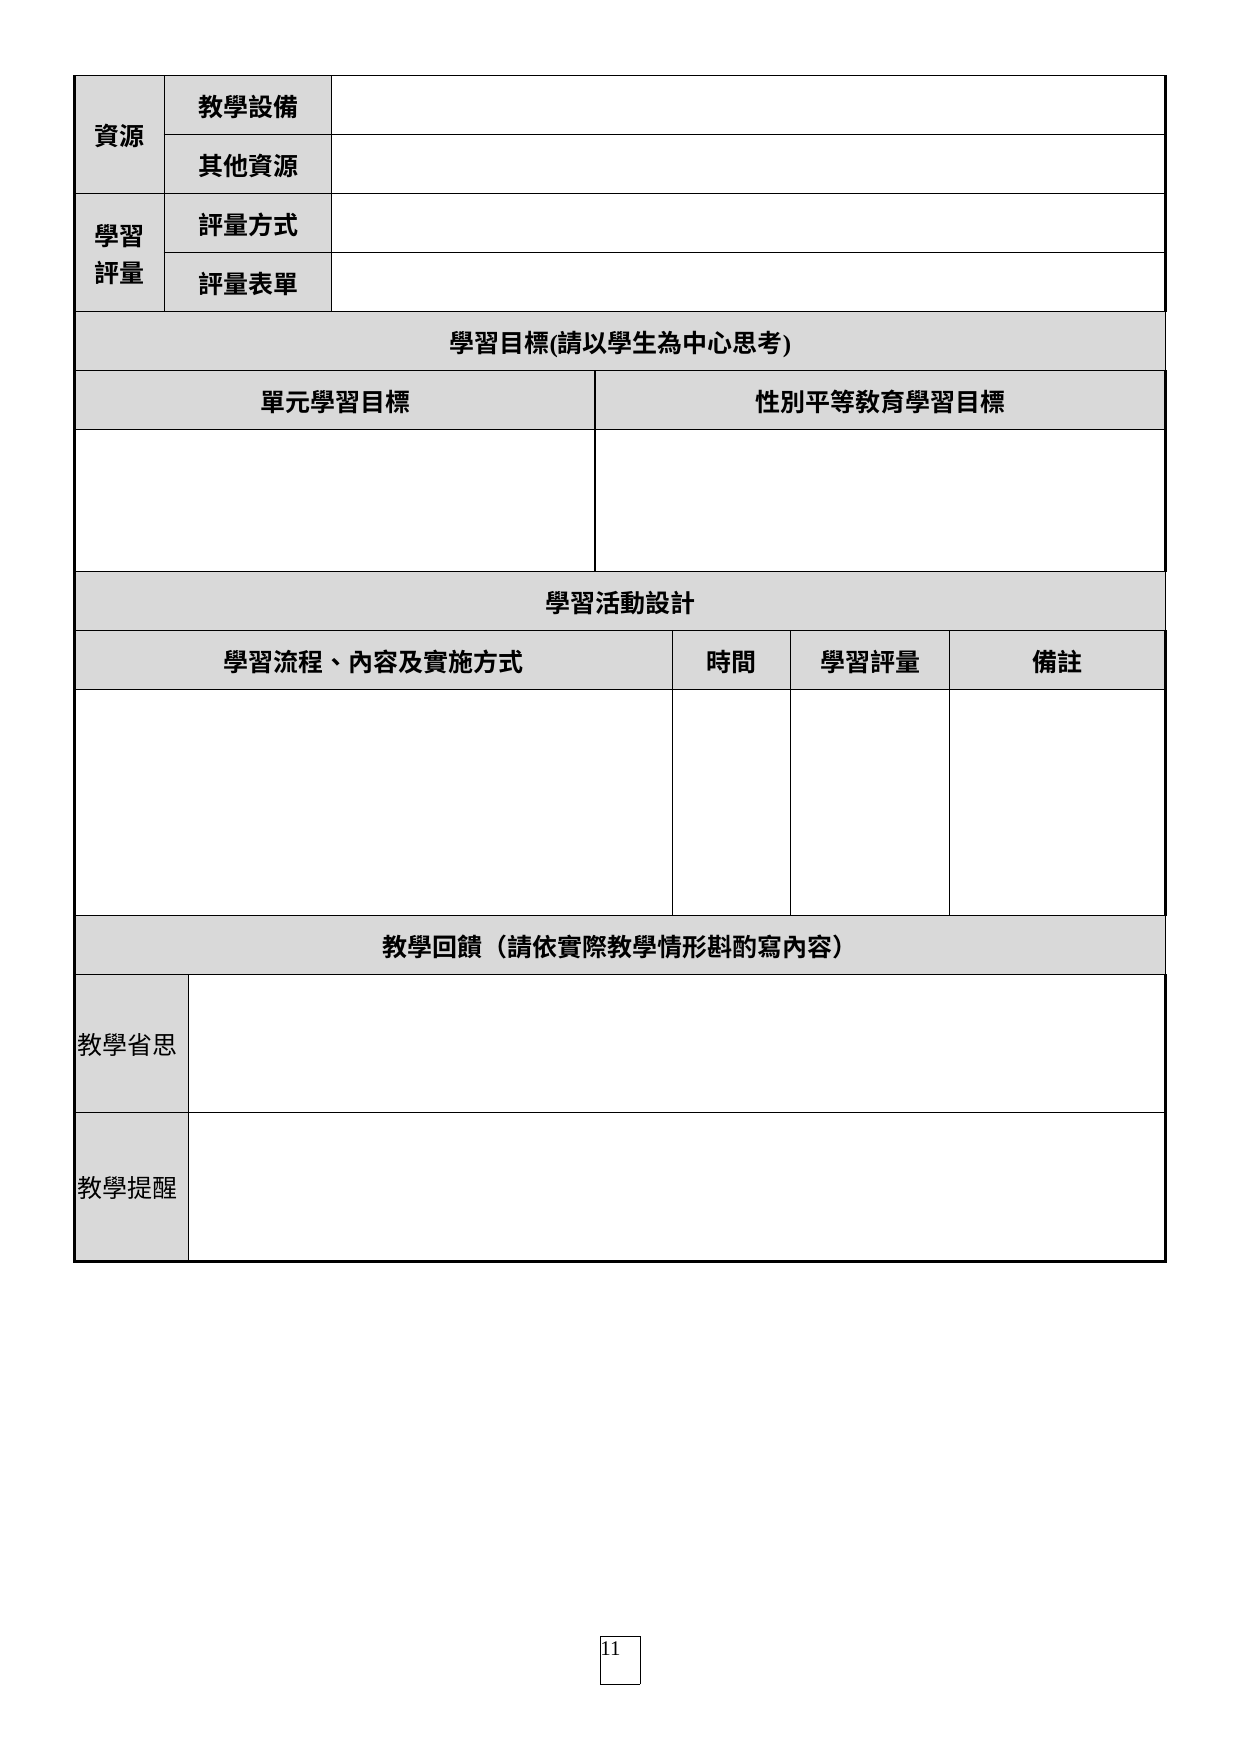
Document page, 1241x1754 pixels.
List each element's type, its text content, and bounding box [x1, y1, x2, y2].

table_cell [791, 690, 949, 915]
table_cell 學習 評量 [76, 194, 164, 311]
table_cell 評量方式 [165, 194, 331, 252]
table_cell [76, 430, 594, 571]
table_cell [596, 430, 1164, 571]
table_cell 學習目標(請以學生為中心思考) [76, 312, 1165, 370]
table_cell 備註 [950, 631, 1164, 689]
table_cell 性別平等敎育學習目標 [596, 371, 1164, 429]
table_cell [332, 135, 1164, 193]
table_cell 教學設備 [165, 76, 331, 134]
table_cell 其他資源 [165, 135, 331, 193]
table_cell 單元學習目標 [76, 371, 594, 429]
table_cell 評量表單 [165, 253, 331, 311]
table_cell 學習流程、內容及實施方式 [76, 631, 672, 689]
table_cell 時間 [673, 631, 790, 689]
table_cell 資源 [76, 76, 164, 193]
table_cell [332, 194, 1164, 252]
table_cell [76, 690, 672, 915]
table_cell 學習評量 [791, 631, 949, 689]
table_cell [189, 1113, 1164, 1260]
table_cell [332, 253, 1164, 311]
table_cell 教學提醒 [76, 1113, 188, 1260]
table_cell 教學省思 [76, 975, 188, 1112]
table_cell [332, 76, 1164, 134]
table_cell 學習活動設計 [76, 572, 1165, 630]
table_cell [673, 690, 790, 915]
table_cell [950, 690, 1164, 915]
table_cell [189, 975, 1164, 1112]
table_cell 教學回饋（請依實際教學情形斟酌寫內容） [76, 916, 1165, 974]
